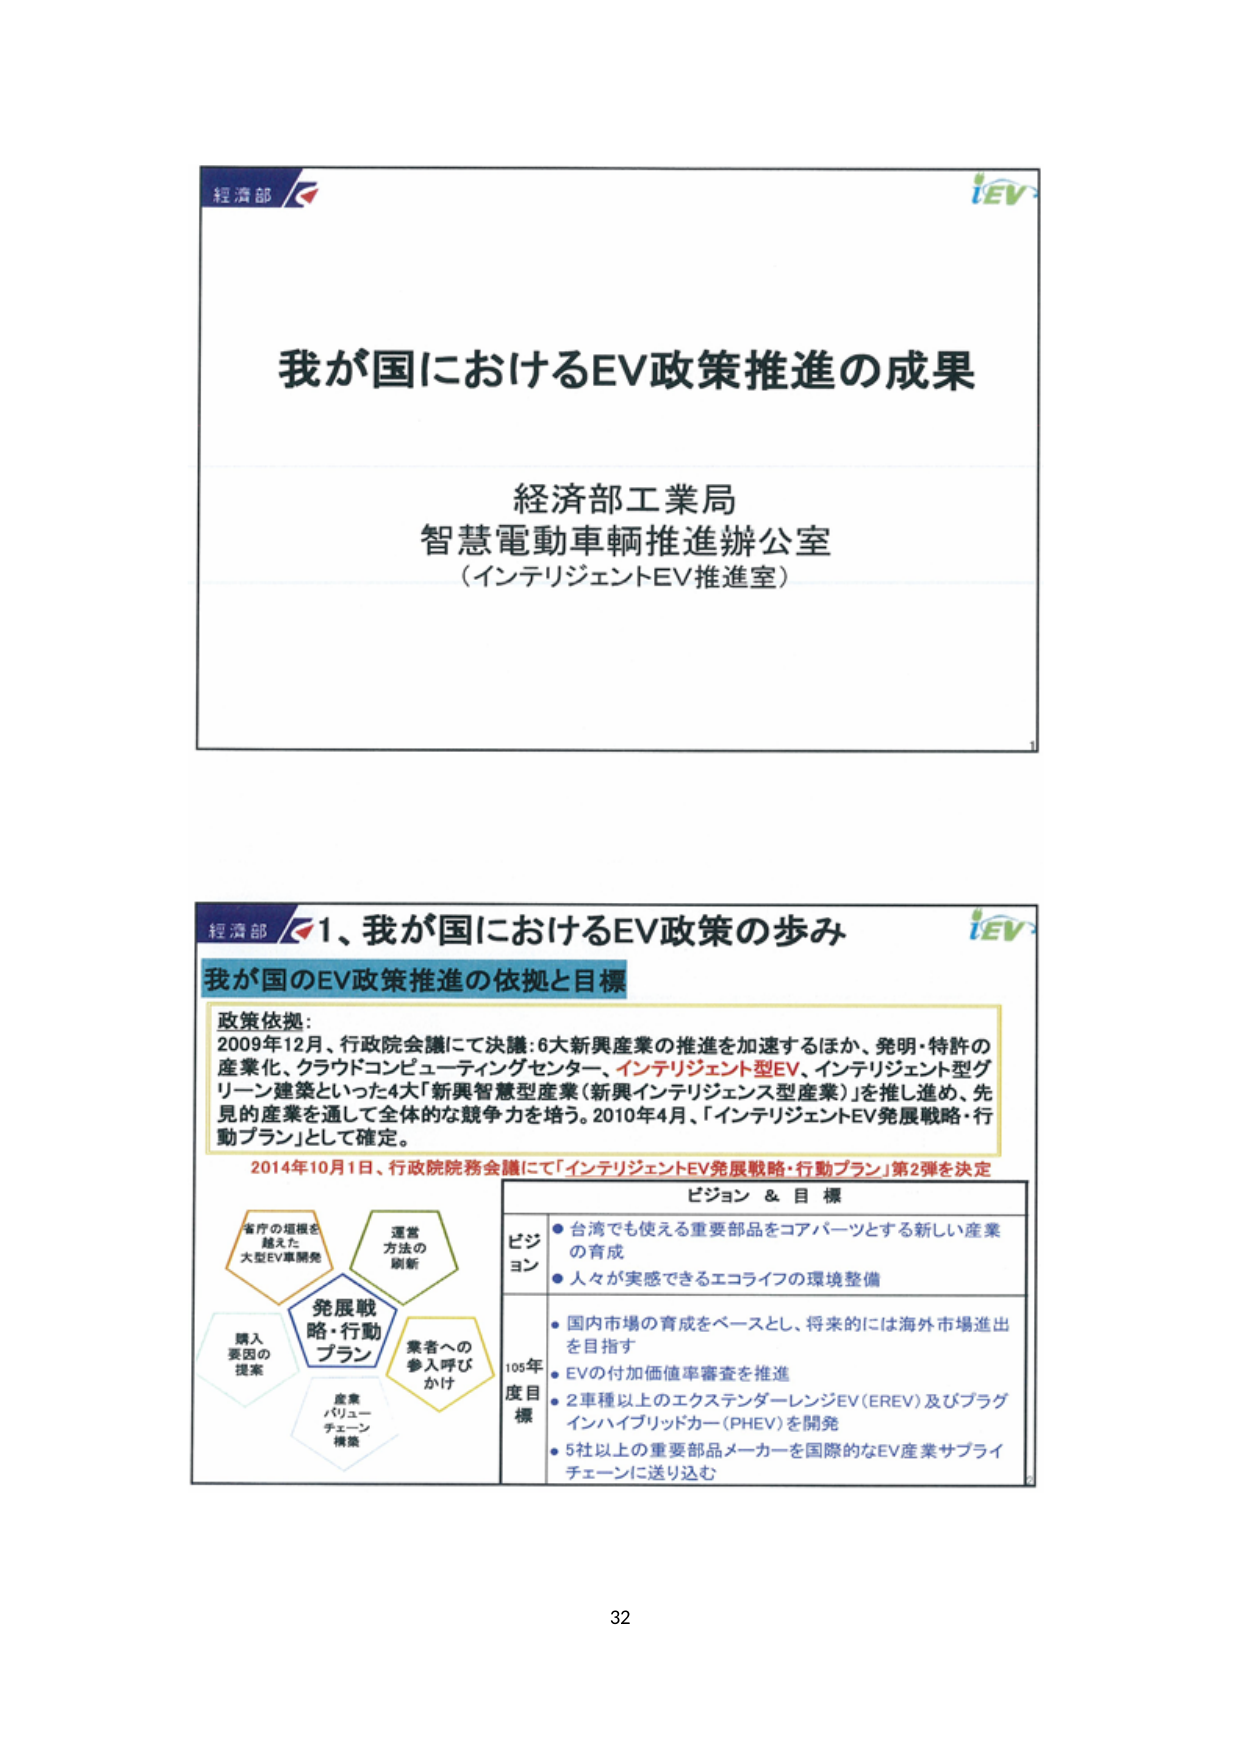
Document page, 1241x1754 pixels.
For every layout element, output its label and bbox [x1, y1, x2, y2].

picture [187, 164, 1044, 1493]
